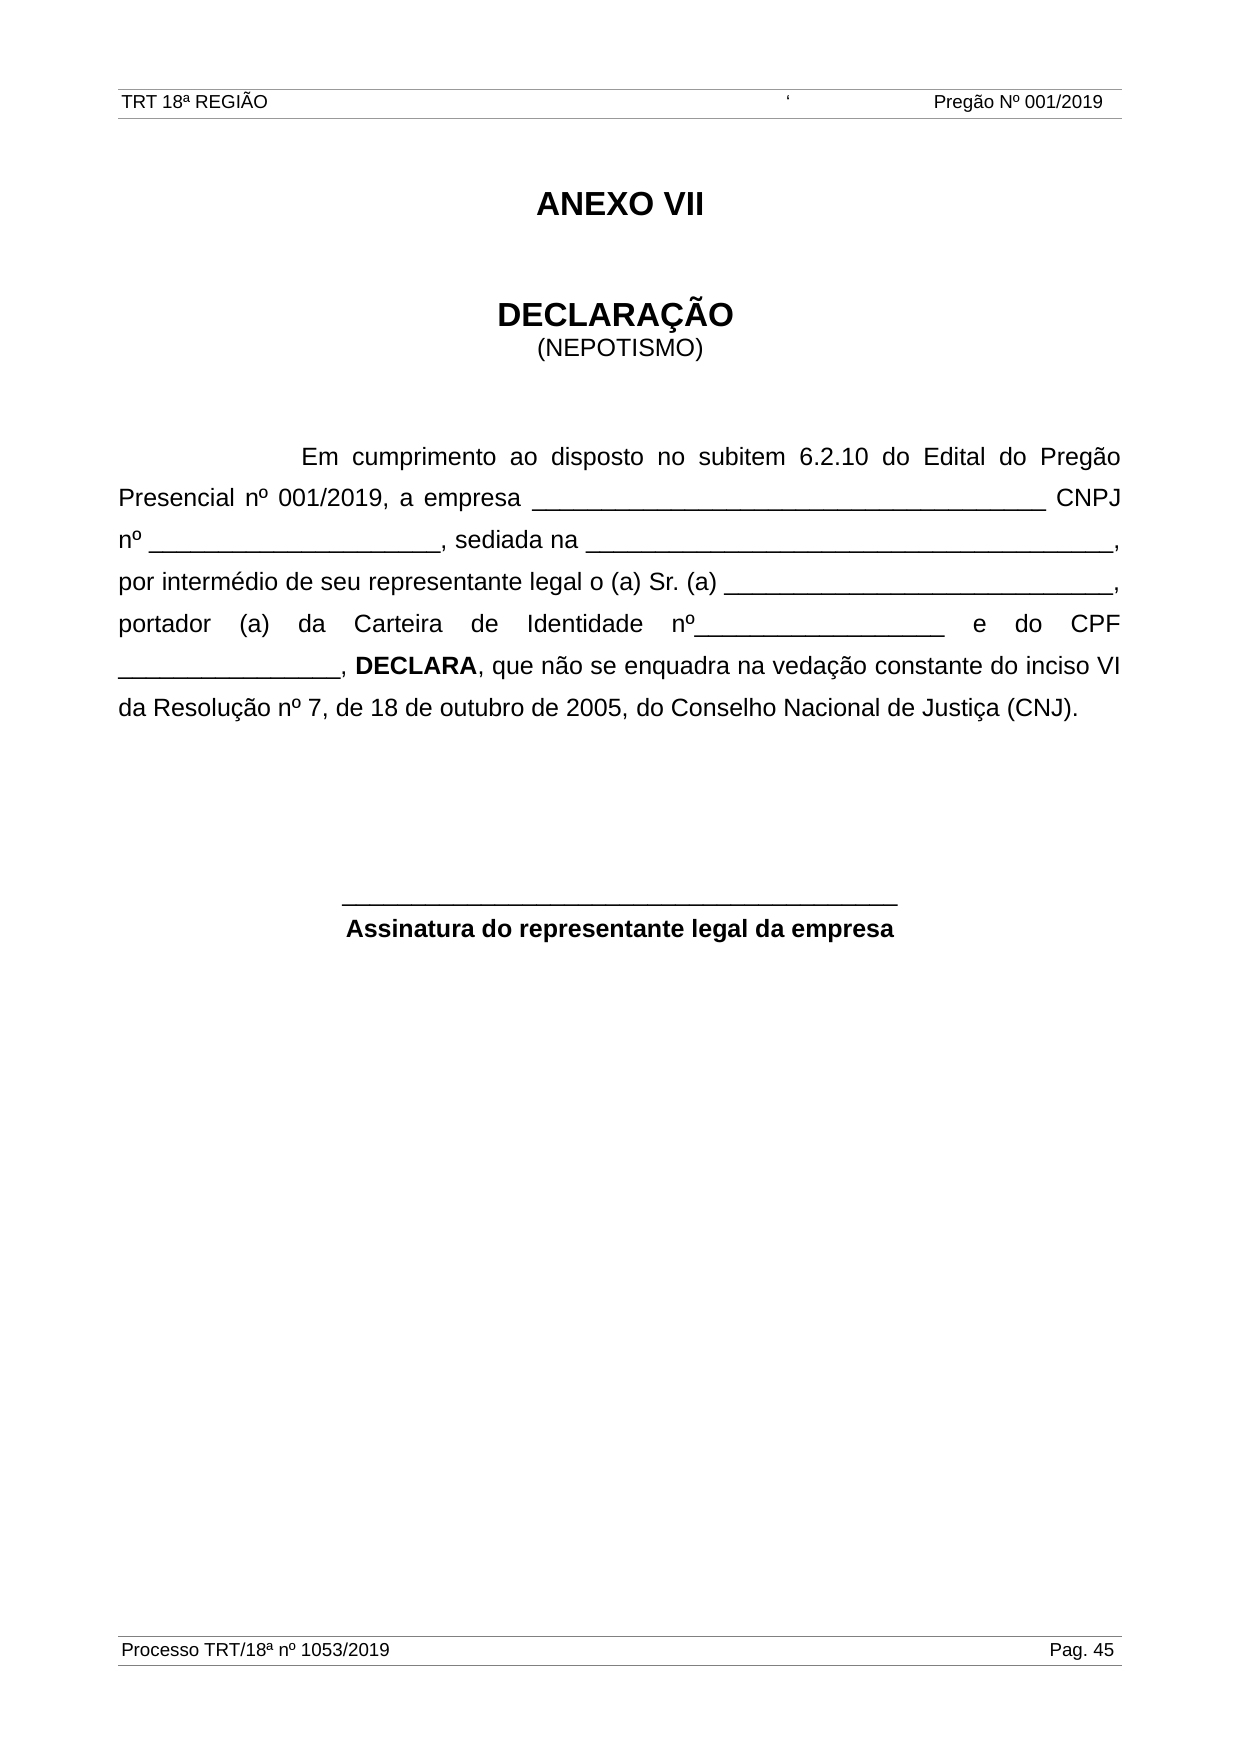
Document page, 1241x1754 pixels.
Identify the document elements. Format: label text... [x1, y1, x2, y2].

text (NEPOTISMO) [118, 334, 1122, 362]
text Em cumprimento ao disposto no subitem 6.2.10 do Edital do Pregão Presencial nº 001/2019, a empresa _____________________________________ CNPJ nº _____________________, sediada na ______________________________________, por intermédio de seu representante legal o (a) Sr. (a) ____________________________, portador (a) da Carteira de Identidade nº__________________ e do CPF ________________, DECLARA, que não se enquadra na vedação constante do inciso VI da Resolução nº 7, de 18 de outubro de 2005, do Conselho Nacional de Justiça (CNJ). [118, 442, 1122, 722]
text ________________________________________ [118, 879, 1122, 907]
text Assinatura do representante legal da empresa [118, 907, 1122, 942]
text DECLARAÇÃO [118, 297, 1122, 334]
text ANEXO VII [118, 185, 1122, 222]
